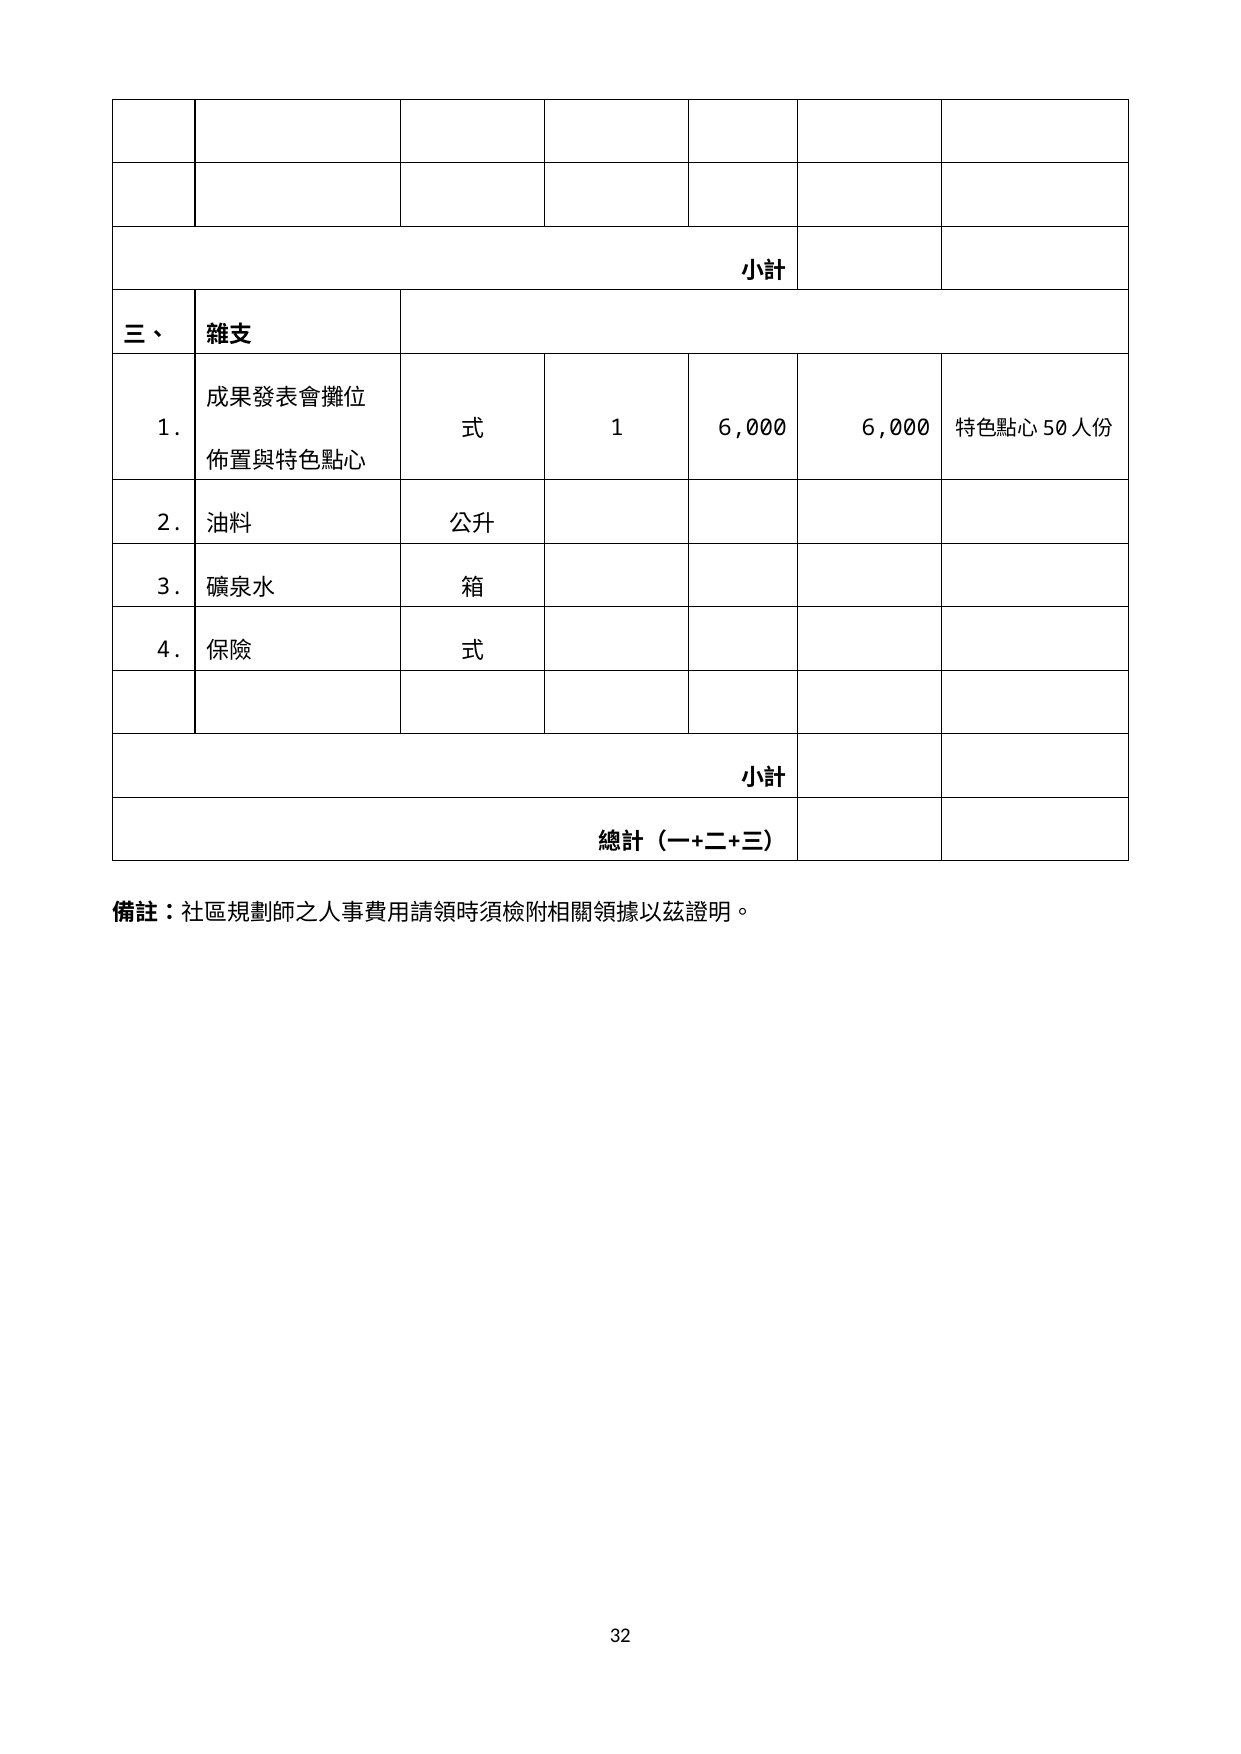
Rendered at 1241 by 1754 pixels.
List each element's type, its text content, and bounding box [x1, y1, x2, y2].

table_cell 1. [113, 354, 194, 479]
table_cell 4. [113, 607, 194, 669]
table_cell [545, 100, 688, 162]
table_cell 礦泉水 [196, 544, 400, 606]
table_cell [545, 163, 688, 226]
table_cell [113, 163, 194, 226]
table_cell [942, 607, 1128, 669]
table_cell 總計（一+二+三） [113, 798, 797, 860]
table_cell [545, 480, 688, 542]
table_cell 保險 [196, 607, 400, 669]
table_cell [798, 798, 941, 860]
table_cell [196, 163, 400, 226]
table_cell [689, 671, 797, 733]
table_cell 特色點心50人份 [942, 354, 1128, 479]
table_cell [545, 544, 688, 606]
table_cell 3. [113, 544, 194, 606]
table_cell [798, 671, 941, 733]
table_cell [942, 100, 1128, 162]
table_cell [401, 290, 1128, 353]
table_cell [401, 671, 544, 733]
table_cell [798, 227, 941, 289]
table_cell [689, 607, 797, 669]
table_cell [942, 734, 1128, 797]
table_cell 油料 [196, 480, 400, 542]
table_cell 式 [401, 607, 544, 669]
table_cell [798, 480, 941, 542]
table_cell [689, 163, 797, 226]
table_cell 1 [545, 354, 688, 479]
table_cell 6,000 [689, 354, 797, 479]
table_cell 2. [113, 480, 194, 542]
table_cell [798, 607, 941, 669]
table_cell 雜支 [196, 290, 400, 353]
table_cell [545, 607, 688, 669]
table_cell [113, 671, 194, 733]
table_cell [689, 100, 797, 162]
text 備註：社區規劃師之人事費用請領時須檢附相關領據以茲證明。 [112, 869, 1159, 931]
table_cell 式 [401, 354, 544, 479]
table_cell [196, 100, 400, 162]
table_cell [545, 671, 688, 733]
table_cell 小計 [113, 227, 797, 289]
table_cell [942, 480, 1128, 542]
table_cell [942, 671, 1128, 733]
table_cell [689, 480, 797, 542]
table_cell [942, 544, 1128, 606]
table_cell 箱 [401, 544, 544, 606]
table_cell [196, 671, 400, 733]
table_cell [689, 544, 797, 606]
table_cell [401, 100, 544, 162]
table_cell [942, 798, 1128, 860]
table_cell [798, 163, 941, 226]
table_cell 成果發表會攤位佈置與特色點心 [196, 354, 400, 479]
table_cell [942, 163, 1128, 226]
table_cell [798, 544, 941, 606]
table_cell 6,000 [798, 354, 941, 479]
table_cell 三、 [113, 290, 194, 353]
table_cell [401, 163, 544, 226]
table_cell [798, 734, 941, 797]
table_cell [113, 100, 194, 162]
table_cell 公升 [401, 480, 544, 542]
table_cell [798, 100, 941, 162]
table_cell 小計 [113, 734, 797, 797]
table_cell [942, 227, 1128, 289]
